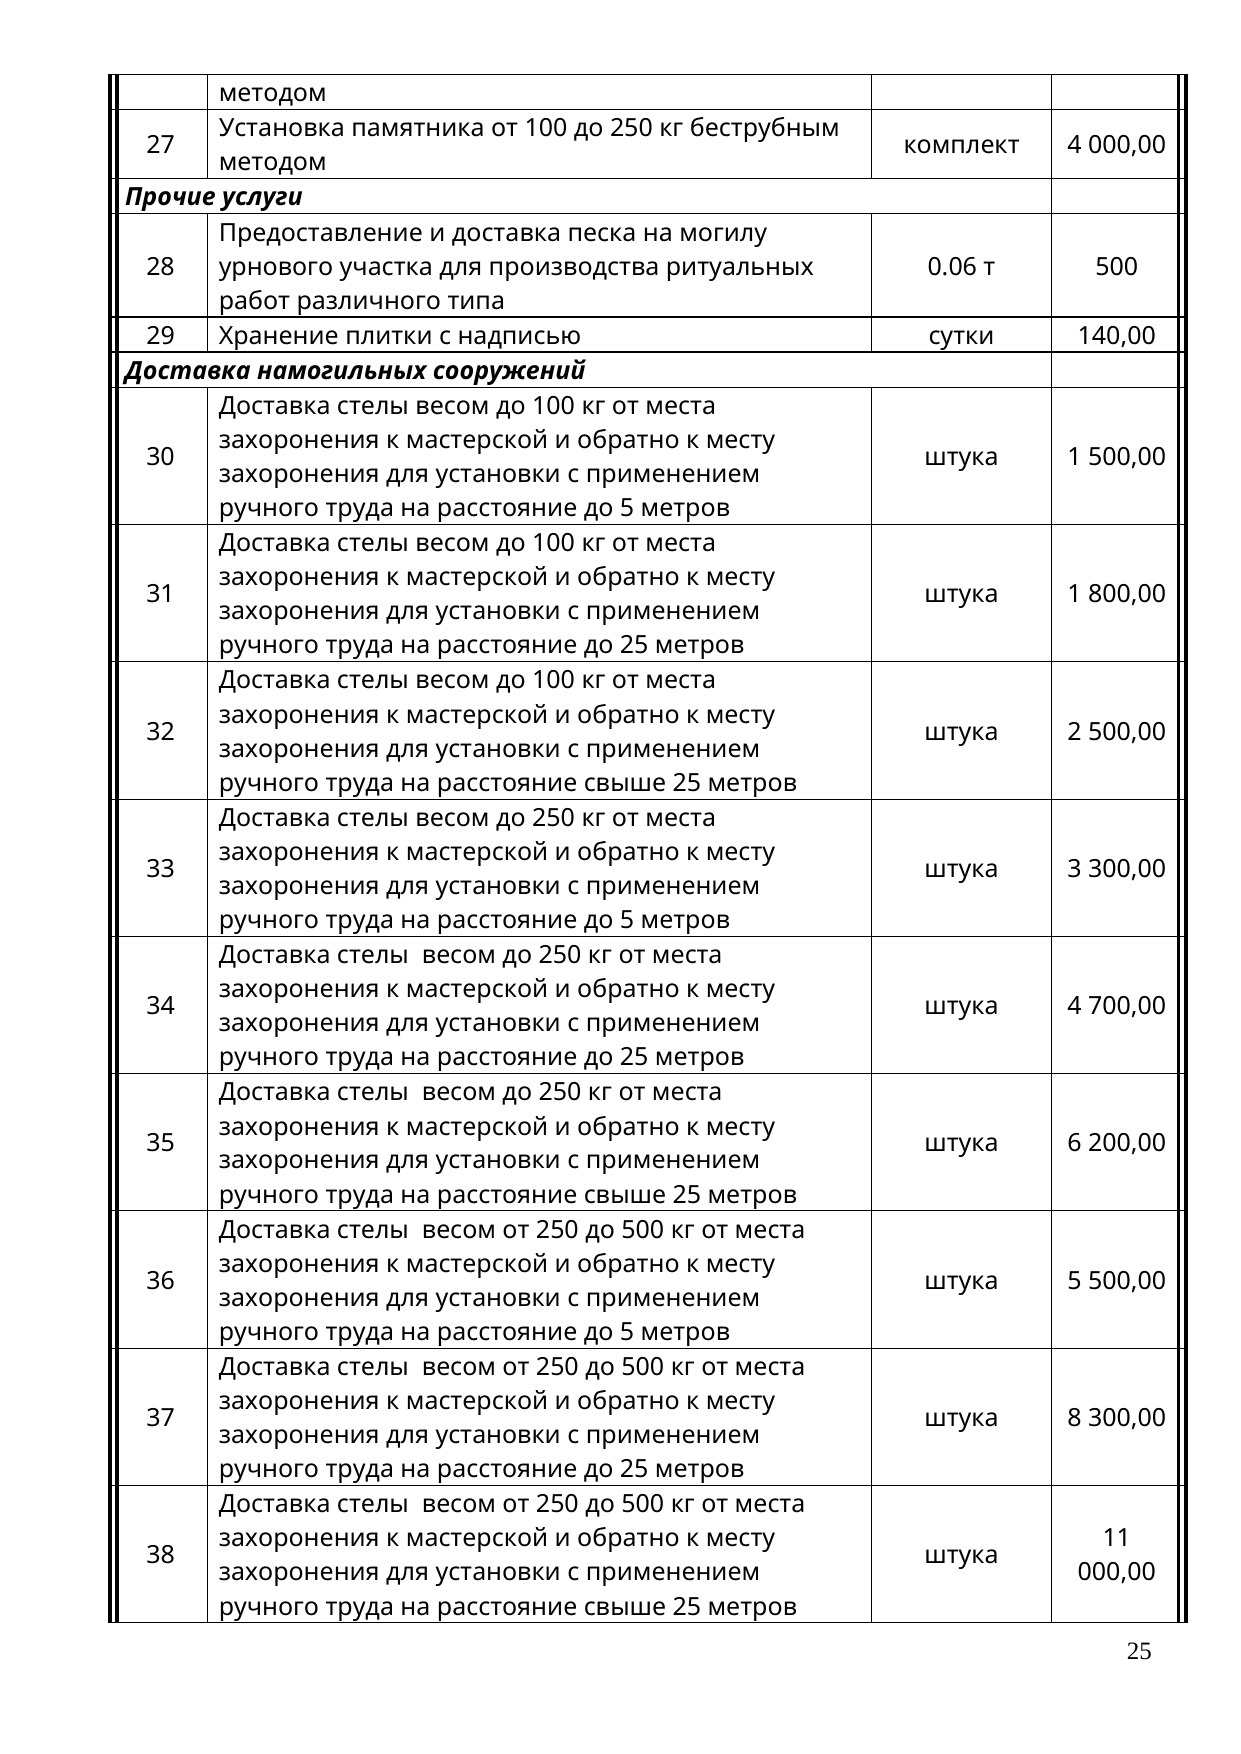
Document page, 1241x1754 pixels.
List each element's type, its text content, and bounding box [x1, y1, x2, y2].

table_cell 140,00 [1052, 318, 1177, 351]
table_cell Доставка стелы весом до 100 кг от места захоронения к мастерской и обратно к месту захоронения для установки с применением ручного труда на расстояние свыше 25 метров [208, 662, 871, 798]
table_cell 29 [119, 318, 207, 351]
table_cell штука [872, 800, 1051, 936]
table_cell Доставка стелы весом от 250 до 500 кг от места захоронения к мастерской и обратно к месту захоронения для установки с применением ручного труда на расстояние до 5 метров [208, 1211, 871, 1348]
table_cell [872, 75, 1051, 109]
table_cell 27 [119, 110, 207, 178]
table_cell 28 [119, 214, 207, 316]
table_cell 11 000,00 [1052, 1486, 1177, 1622]
table_cell Доставка стелы весом от 250 до 500 кг от места захоронения к мастерской и обратно к месту захоронения для установки с применением ручного труда на расстояние свыше 25 метров [208, 1486, 871, 1622]
table_cell Доставка намогильных сооружений [119, 353, 1051, 387]
table_cell комплект [872, 110, 1051, 178]
table_cell 2 500,00 [1052, 662, 1177, 798]
table_cell 8 300,00 [1052, 1349, 1177, 1485]
table_cell Установка памятника от 100 до 250 кг беструбным методом [208, 110, 871, 178]
table_cell [1052, 75, 1177, 109]
table_cell Доставка стелы весом до 100 кг от места захоронения к мастерской и обратно к месту захоронения для установки с применением ручного труда на расстояние до 25 метров [208, 525, 871, 661]
table_cell 1 500,00 [1052, 388, 1177, 524]
table_cell 37 [119, 1349, 207, 1485]
table_cell Доставка стелы весом от 250 до 500 кг от места захоронения к мастерской и обратно к месту захоронения для установки с применением ручного труда на расстояние до 25 метров [208, 1349, 871, 1485]
table_cell Доставка стелы весом до 250 кг от места захоронения к мастерской и обратно к месту захоронения для установки с применением ручного труда на расстояние свыше 25 метров [208, 1074, 871, 1210]
table_cell 5 500,00 [1052, 1211, 1177, 1348]
table_cell штука [872, 937, 1051, 1073]
table_cell 36 [119, 1211, 207, 1348]
table_cell 32 [119, 662, 207, 798]
table_cell штука [872, 388, 1051, 524]
table_cell 31 [119, 525, 207, 661]
table_cell 34 [119, 937, 207, 1073]
table_cell Предоставление и доставка песка на могилу урнового участка для производства ритуальных работ различного типа [208, 214, 871, 316]
table_cell штука [872, 1349, 1051, 1485]
table_cell 500 [1052, 214, 1177, 316]
table_cell 30 [119, 388, 207, 524]
table_cell штука [872, 1486, 1051, 1622]
table_cell 4 700,00 [1052, 937, 1177, 1073]
table_cell Доставка стелы весом до 250 кг от места захоронения к мастерской и обратно к месту захоронения для установки с применением ручного труда на расстояние до 5 метров [208, 800, 871, 936]
table_cell 0.06 т [872, 214, 1051, 316]
table_cell 1 800,00 [1052, 525, 1177, 661]
table_cell штука [872, 1211, 1051, 1348]
table_cell 33 [119, 800, 207, 936]
table_cell 38 [119, 1486, 207, 1622]
table_cell [1052, 179, 1177, 213]
table_cell штука [872, 1074, 1051, 1210]
table_cell 6 200,00 [1052, 1074, 1177, 1210]
table_cell штука [872, 525, 1051, 661]
table_cell Доставка стелы весом до 250 кг от места захоронения к мастерской и обратно к месту захоронения для установки с применением ручного труда на расстояние до 25 метров [208, 937, 871, 1073]
table_cell Доставка стелы весом до 100 кг от места захоронения к мастерской и обратно к месту захоронения для установки с применением ручного труда на расстояние до 5 метров [208, 388, 871, 524]
table_cell [119, 75, 207, 109]
table_cell 35 [119, 1074, 207, 1210]
table_cell 3 300,00 [1052, 800, 1177, 936]
table_cell [1052, 353, 1177, 387]
table_cell штука [872, 662, 1051, 798]
table_cell 4 000,00 [1052, 110, 1177, 178]
table_cell методом [208, 75, 871, 109]
table_cell Хранение плитки с надписью [208, 318, 871, 351]
table_cell сутки [872, 318, 1051, 351]
table_cell Прочие услуги [119, 179, 1051, 213]
